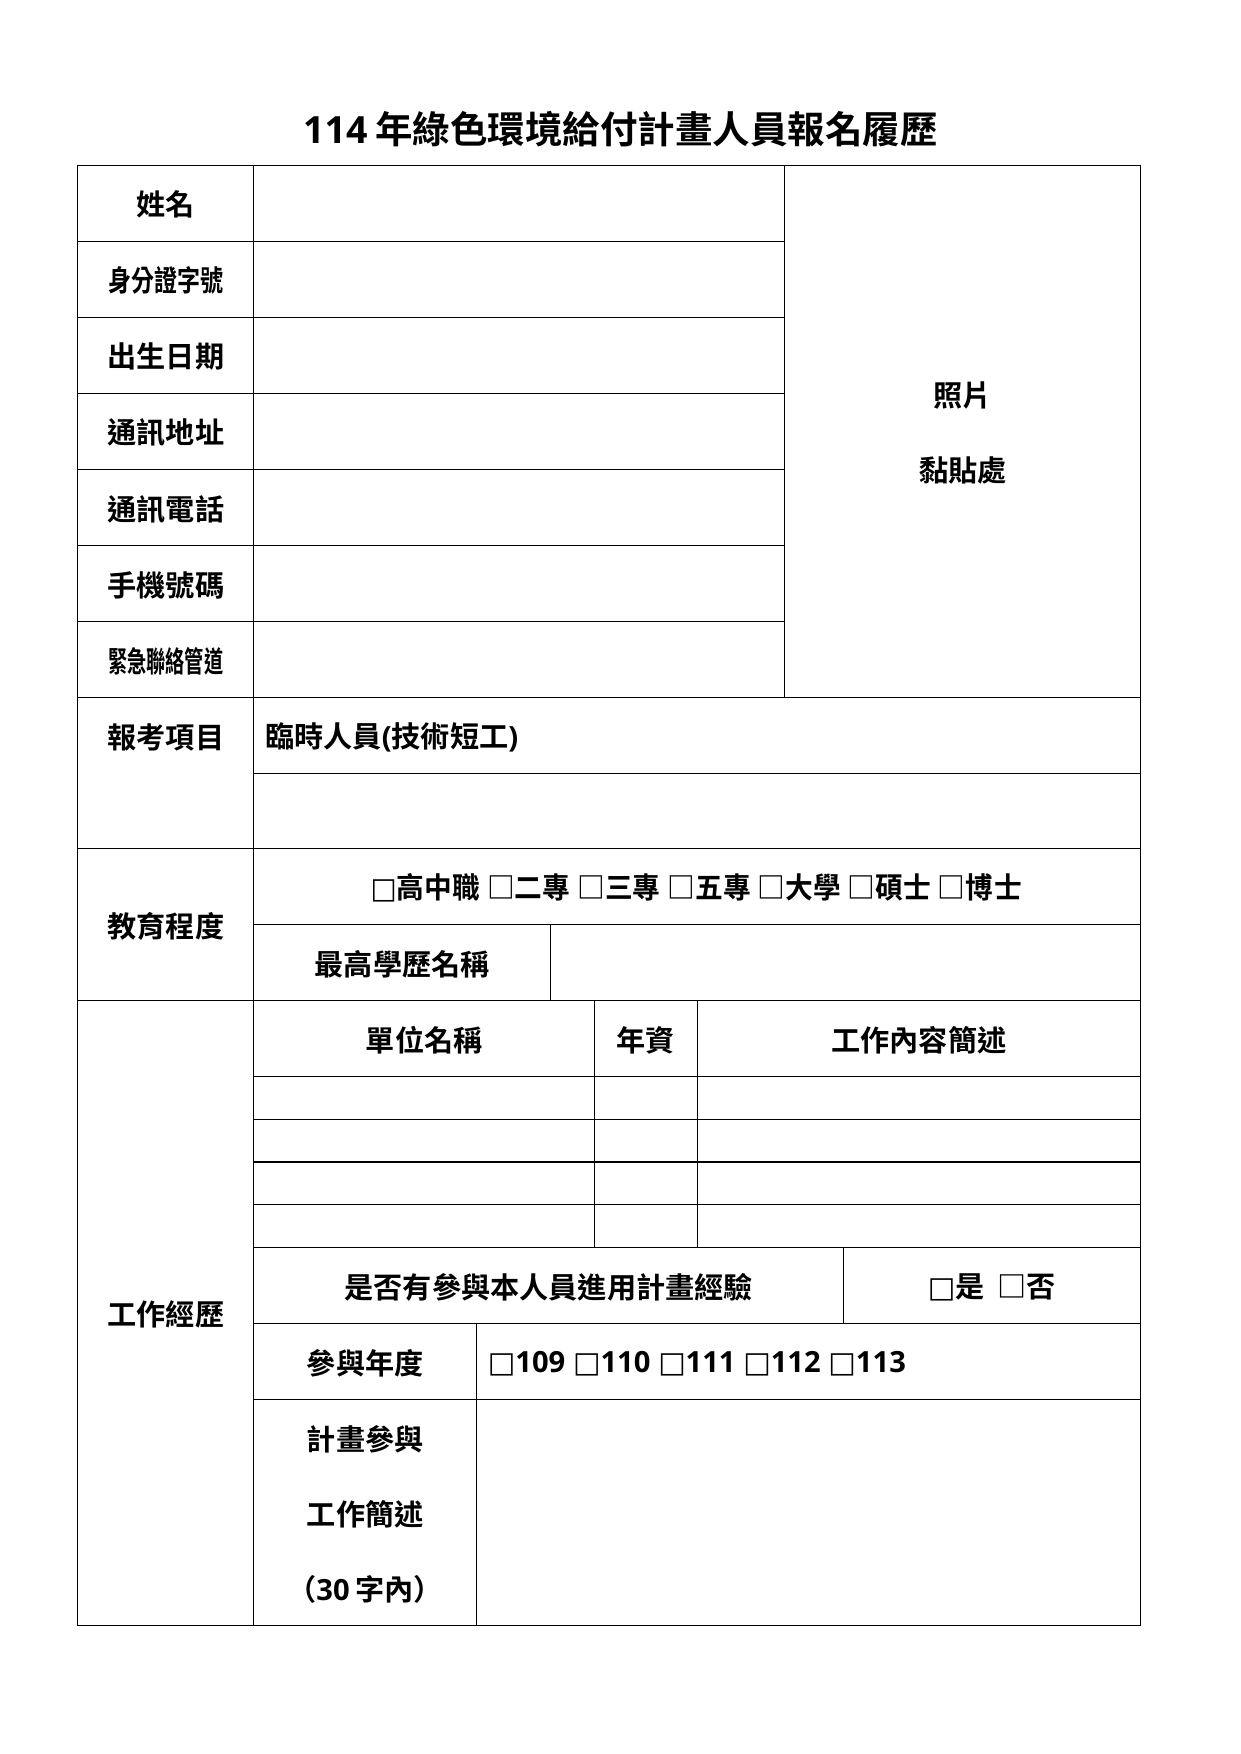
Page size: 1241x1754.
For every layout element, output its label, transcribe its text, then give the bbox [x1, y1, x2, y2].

table_cell 教育程度 [78, 849, 253, 1000]
text 114年綠色環境給付計畫人員報名履歷 [89, 89, 1152, 164]
table_cell [254, 470, 784, 545]
table_cell [254, 546, 784, 621]
table_cell [254, 1205, 594, 1247]
table_header [254, 166, 784, 241]
table_cell [595, 1077, 697, 1119]
table_cell 工作經歷 [78, 1001, 253, 1625]
table_cell [698, 1120, 1140, 1161]
table_cell [595, 1205, 697, 1247]
table_cell □高中職 □二專 □三專 □五專 □大學 □碩士 □博士 [254, 849, 1140, 924]
table_cell 單位名稱 [254, 1001, 594, 1076]
table_cell 緊急聯絡管道 [78, 622, 253, 697]
table_cell [254, 1120, 594, 1161]
table_cell 身分證字號 [78, 242, 253, 317]
table_cell [254, 774, 1140, 848]
table_cell □是 □否 [844, 1248, 1140, 1323]
table_cell [698, 1077, 1140, 1119]
table_cell 工作內容簡述 [698, 1001, 1140, 1076]
table_cell 報考項目 [78, 698, 253, 848]
table_cell [477, 1400, 1140, 1625]
table_cell [698, 1163, 1140, 1204]
table_cell 是否有參與本人員進用計畫經驗 [254, 1248, 843, 1323]
table_cell 通訊電話 [78, 470, 253, 545]
table_cell [254, 1163, 594, 1204]
table_cell 參與年度 [254, 1324, 476, 1399]
table_cell [254, 622, 784, 697]
table_cell 臨時人員(技術短工) [254, 698, 1140, 773]
table_cell [551, 925, 1140, 1000]
table_cell 通訊地址 [78, 394, 253, 469]
table_cell [254, 394, 784, 469]
table_header 姓名 [78, 166, 253, 241]
table_cell 計畫參與 工作簡述 （30字內） [254, 1400, 476, 1625]
table_cell [254, 318, 784, 393]
table_cell 手機號碼 [78, 546, 253, 621]
table_cell 出生日期 [78, 318, 253, 393]
table_header 照片 黏貼處 [785, 166, 1140, 697]
table_cell [698, 1205, 1140, 1247]
table_cell [595, 1120, 697, 1161]
table_cell [254, 242, 784, 317]
table_cell 年資 [595, 1001, 697, 1076]
table_cell 最高學歷名稱 [254, 925, 550, 1000]
table_cell [254, 1077, 594, 1119]
table_cell □109 □110 □111 □112 □113 [477, 1324, 1140, 1399]
table_cell [595, 1163, 697, 1204]
